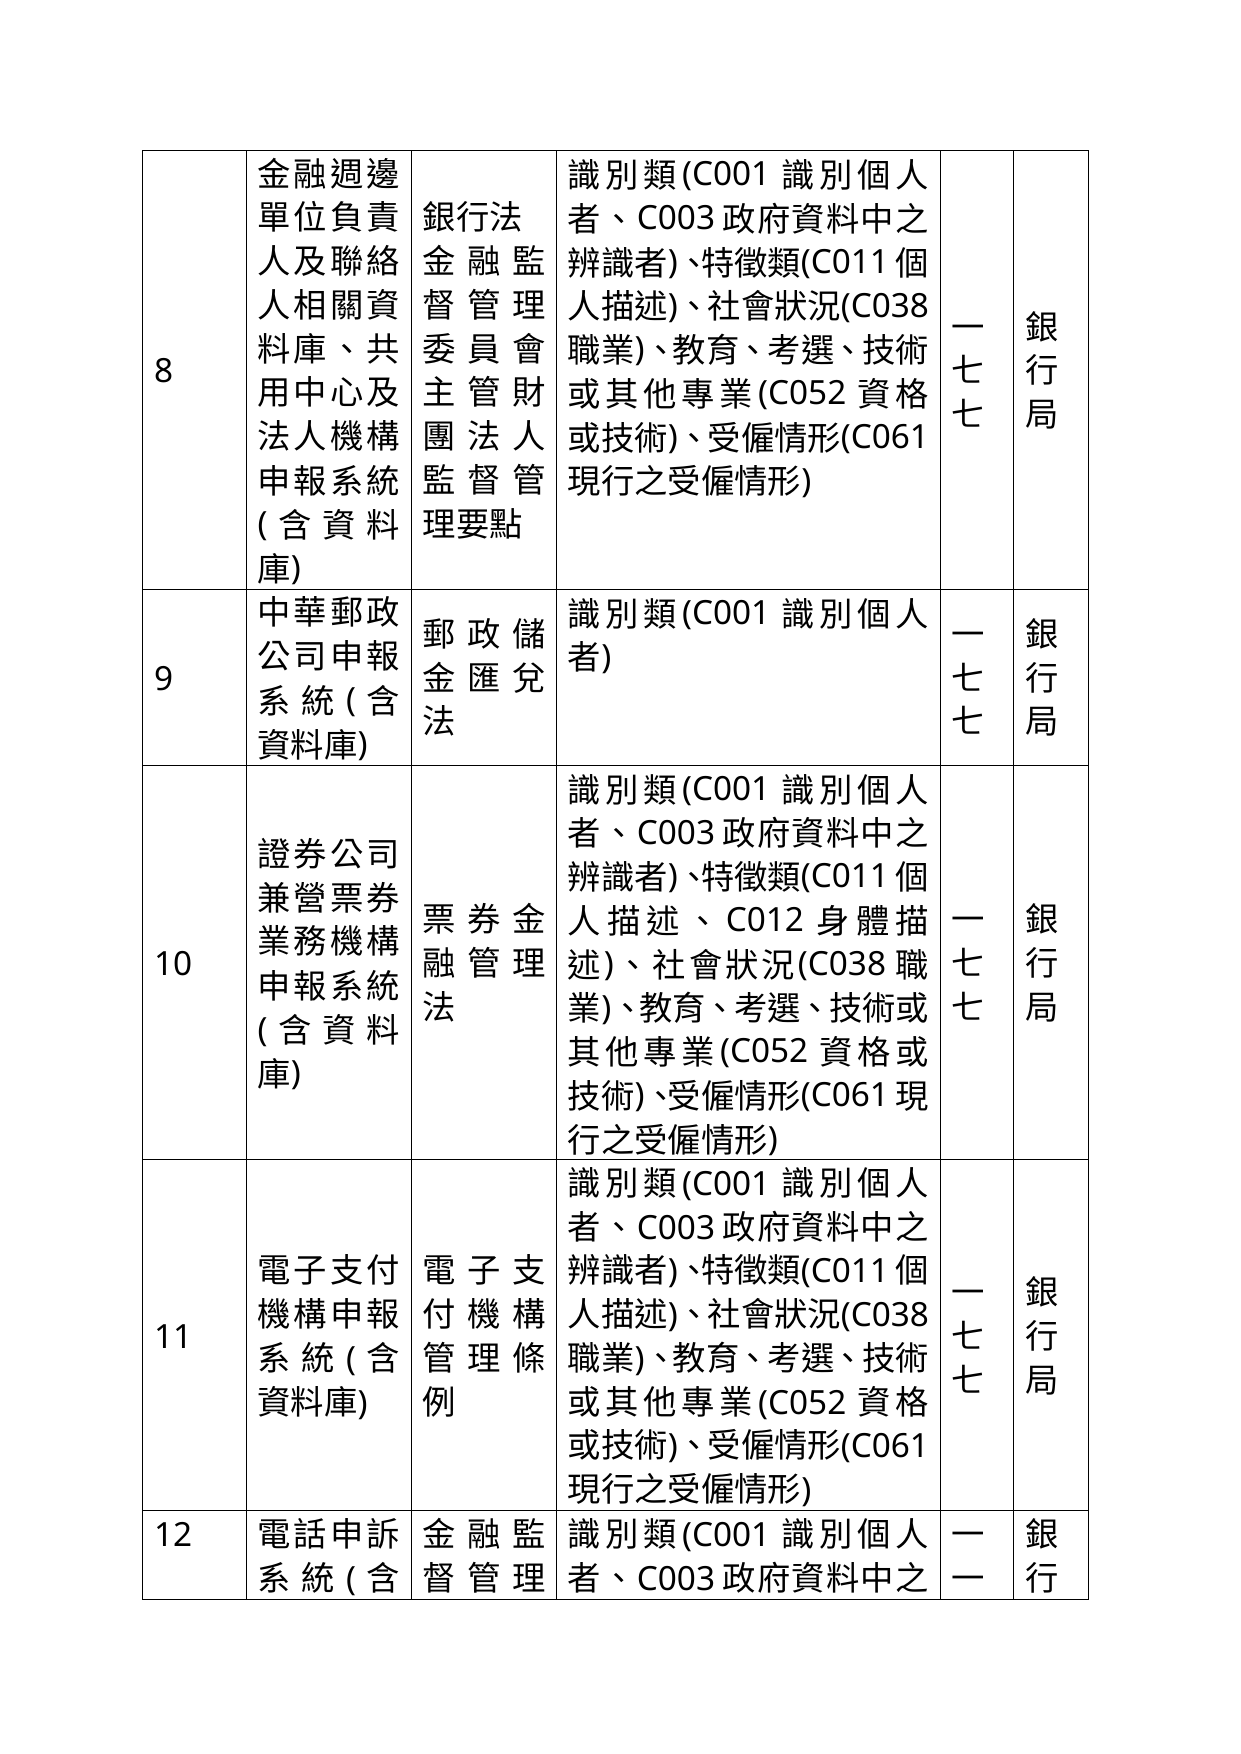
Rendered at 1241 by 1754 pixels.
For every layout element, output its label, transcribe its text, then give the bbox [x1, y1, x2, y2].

table_cell 11 [143, 1160, 246, 1510]
table_cell 銀行 [1014, 1511, 1088, 1599]
table_cell 8 [143, 151, 246, 588]
table_cell 銀行局 [1014, 151, 1088, 588]
table_cell 金融週邊單位負責人及聯絡人相關資料庫、共用中心及法人機構申報系統(含資料庫) [247, 151, 411, 588]
table_cell 12 [143, 1511, 246, 1599]
table_cell 銀行法 金融監督管理委員會主管財團法人監督管理要點 [412, 151, 556, 588]
table_cell 一七七 [941, 766, 1013, 1159]
table_cell 識別類(C001識別個人者、C003政府資料中之辨識者)、特徵類(C011個人描述、C012身體描述)、社會狀況(C038職業)、教育、考選、技術或其他專業(C052資格或技術)、受僱情形(C061現行之受僱情形) [557, 766, 940, 1159]
table_cell 識別類(C001識別個人者、C003政府資料中之 [557, 1511, 940, 1599]
table_cell 銀行局 [1014, 590, 1088, 764]
table_cell 一七七 [941, 590, 1013, 764]
table_cell 一七七 [941, 1160, 1013, 1510]
table_cell 銀行局 [1014, 766, 1088, 1159]
table_cell 一一 [941, 1511, 1013, 1599]
table_cell 9 [143, 590, 246, 764]
table_cell 銀行局 [1014, 1160, 1088, 1510]
table_cell 識別類(C001識別個人者) [557, 590, 940, 764]
table_cell 識別類(C001識別個人者、C003政府資料中之辨識者)、特徵類(C011個人描述)、社會狀況(C038職業)、教育、考選、技術或其他專業(C052資格或技術)、受僱情形(C061現行之受僱情形) [557, 1160, 940, 1510]
table_cell 一七七 [941, 151, 1013, 588]
table_cell 票券金融管理法 [412, 766, 556, 1159]
table_cell 中華郵政公司申報系統(含資料庫) [247, 590, 411, 764]
table_cell 識別類(C001識別個人者、C003政府資料中之辨識者)、特徵類(C011個人描述)、社會狀況(C038職業)、教育、考選、技術或其他專業(C052資格或技術)、受僱情形(C061現行之受僱情形) [557, 151, 940, 588]
table_cell 電話申訴系統(含 [247, 1511, 411, 1599]
table_cell 證券公司兼營票券業務機構申報系統(含資料庫) [247, 766, 411, 1159]
table_cell 10 [143, 766, 246, 1159]
table_cell 電子支付機構管理條例 [412, 1160, 556, 1510]
table_cell 電子支付機構申報系統(含資料庫) [247, 1160, 411, 1510]
table_cell 金融監督管理 [412, 1511, 556, 1599]
table_cell 郵政儲金匯兌法 [412, 590, 556, 764]
